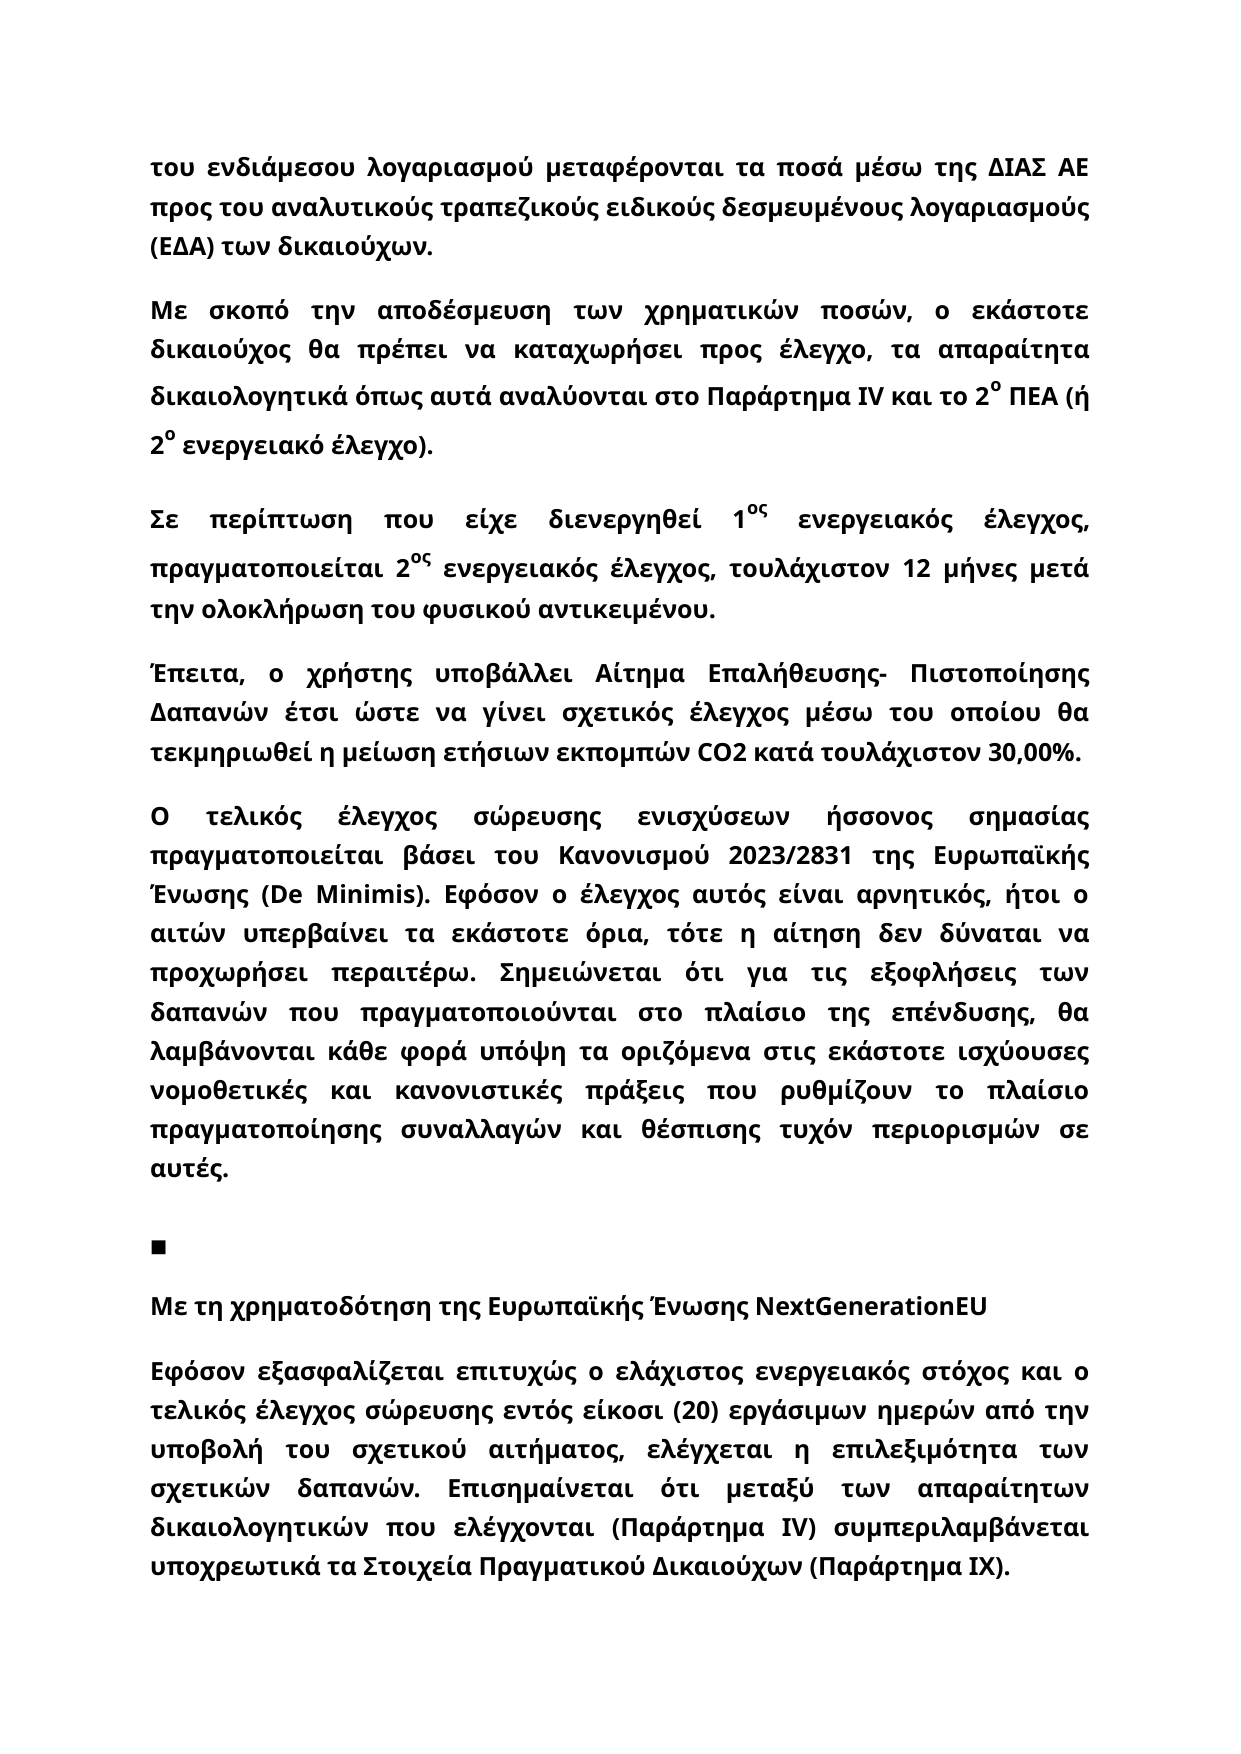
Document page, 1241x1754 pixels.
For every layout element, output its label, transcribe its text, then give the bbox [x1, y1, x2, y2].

text Έπειτα, ο χρήστης υποβάλλει Αίτημα Επαλήθευσης- Πιστοποίησης Δαπανών έτσι ώστε να γίνει σχετικός έλεγχος μέσω του οποίου θα τεκμηριωθεί η μείωση ετήσιων εκπομπών CO2 κατά τουλάχιστον 30,00%. [150, 656, 1090, 768]
text του ενδιάμεσου λογαριασμού μεταφέρονται τα ποσά μέσω της ΔΙΑΣ ΑΕ προς του αναλυτικούς τραπεζικούς ειδικούς δεσμευμένους λογαριασμούς (ΕΔΑ) των δικαιούχων. [150, 150, 1090, 262]
text ■ [150, 1215, 1090, 1258]
text Σε περίπτωση που είχε διενεργηθεί 1ος ενεργειακός έλεγχος, πραγματοποιείται 2ος ενεργειακός έλεγχος, τουλάχιστον 12 μήνες μετά την ολοκλήρωση του φυσικού αντικειμένου. [150, 495, 1090, 626]
text Με τη χρηματοδότηση της Ευρωπαϊκής Ένωσης NextGenerationEU [150, 1289, 1090, 1323]
text Με σκοπό την αποδέσμευση των χρηματικών ποσών, ο εκάστοτε δικαιούχος θα πρέπει να καταχωρήσει προς έλεγχο, τα απαραίτητα δικαιολογητικά όπως αυτά αναλύονται στο Παράρτημα IV και το 2ο ΠΕΑ (ή 2ο ενεργειακό έλεγχο). [150, 292, 1090, 464]
text Εφόσον εξασφαλίζεται επιτυχώς ο ελάχιστος ενεργειακός στόχος και ο τελικός έλεγχος σώρευσης εντός είκοσι (20) εργάσιμων ημερών από την υποβολή του σχετικού αιτήματος, ελέγχεται η επιλεξιμότητα των σχετικών δαπανών. Επισημαίνεται ότι μεταξύ των απαραίτητων δικαιολογητικών που ελέγχονται (Παράρτημα IV) συμπεριλαμβάνεται υποχρεωτικά τα Στοιχεία Πραγματικού Δικαιούχων (Παράρτημα IX). [150, 1353, 1090, 1583]
text Ο τελικός έλεγχος σώρευσης ενισχύσεων ήσσονος σημασίας πραγματοποιείται βάσει του Κανονισμού 2023/2831 της Ευρωπαϊκής Ένωσης (De Minimis). Εφόσον ο έλεγχος αυτός είναι αρνητικός, ήτοι ο αιτών υπερβαίνει τα εκάστοτε όρια, τότε η αίτηση δεν δύναται να προχωρήσει περαιτέρω. Σημειώνεται ότι για τις εξοφλήσεις των δαπανών που πραγματοποιούνται στο πλαίσιο της επένδυσης, θα λαμβάνονται κάθε φορά υπόψη τα οριζόμενα στις εκάστοτε ισχύουσες νομοθετικές και κανονιστικές πράξεις που ρυθμίζουν το πλαίσιο πραγματοποίησης συναλλαγών και θέσπισης τυχόν περιορισμών σε αυτές. [150, 798, 1090, 1185]
